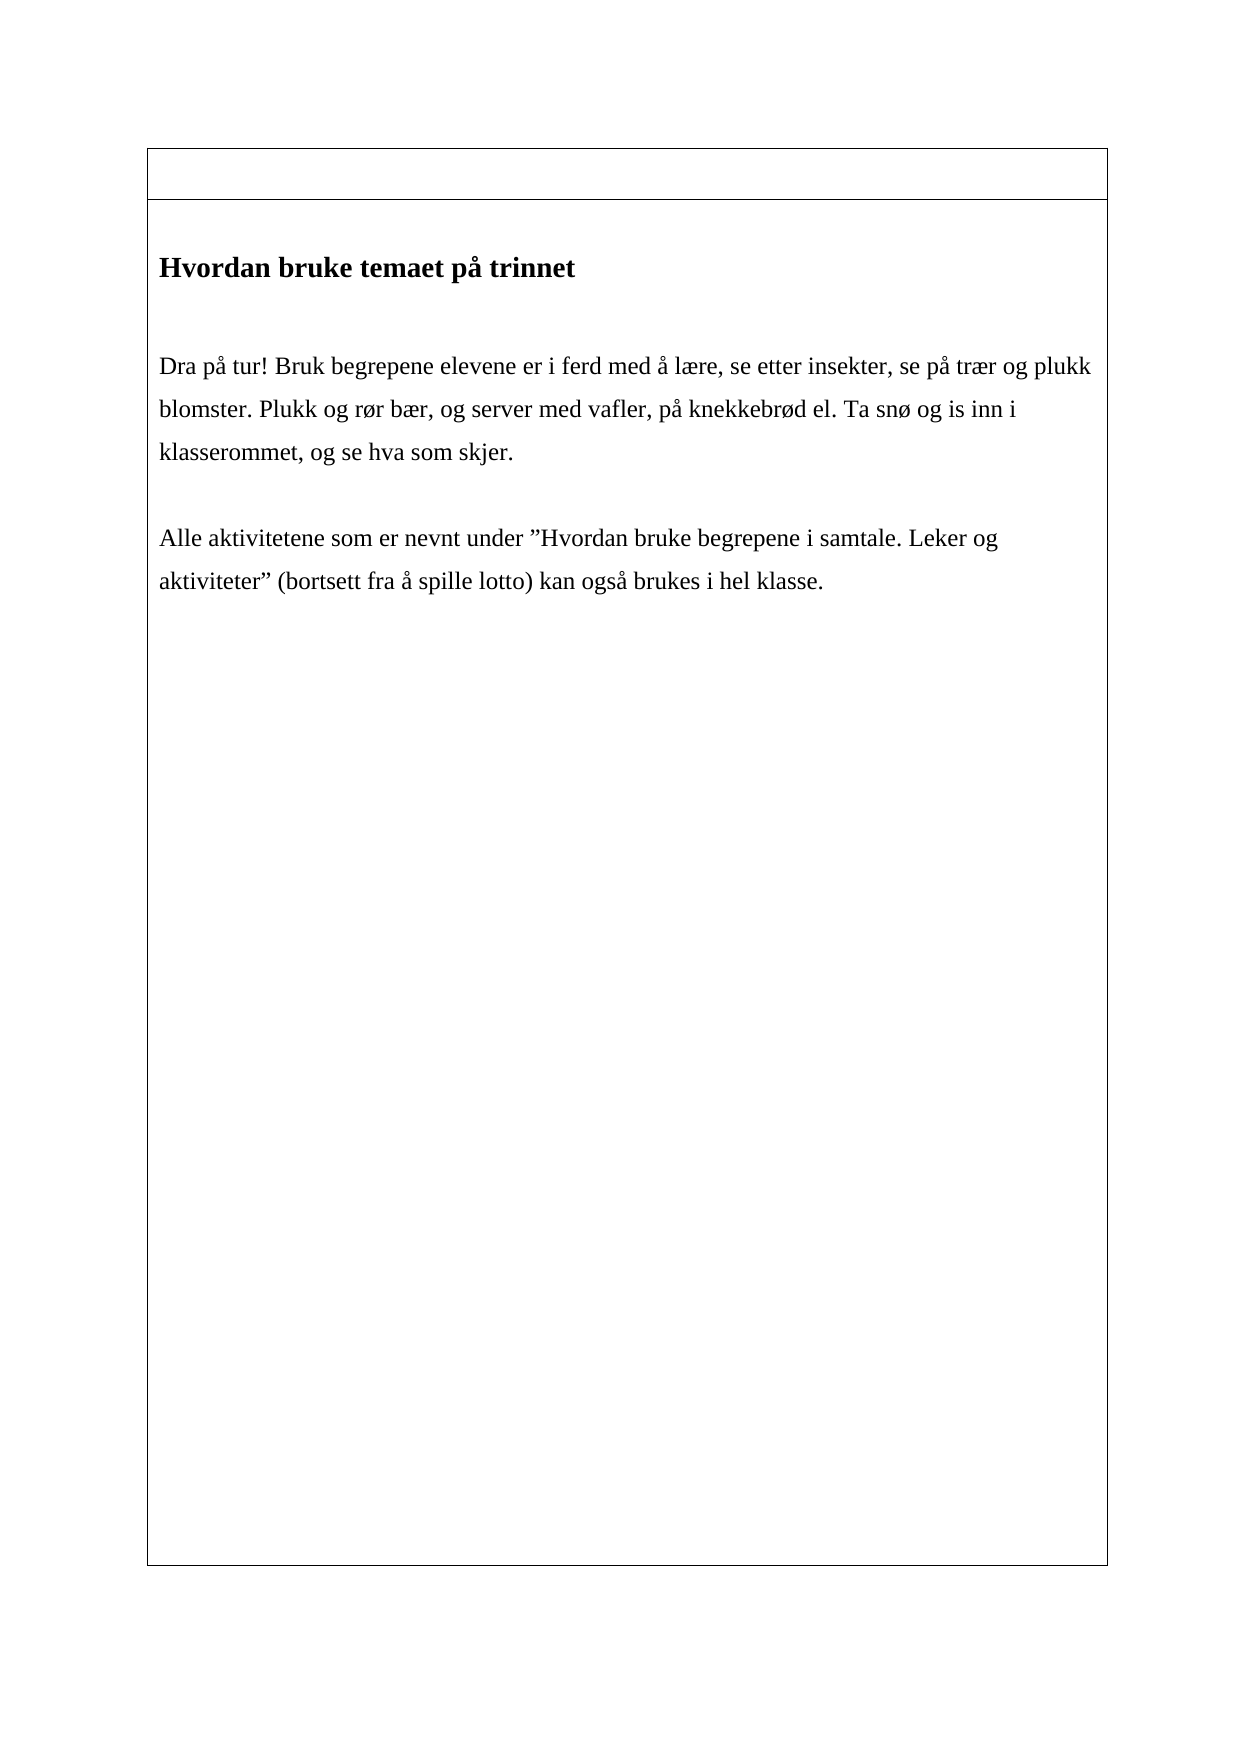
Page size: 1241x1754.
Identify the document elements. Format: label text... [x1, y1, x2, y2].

table_cell Hvordan bruke temaet på trinnet Dra på tur! Bruk begrepene elevene er i ferd med å lære, se etter insekter, se på trær og plukk blomster. Plukk og rør bær, og server med vafler, på knekkebrød el. Ta snø og is inn i klasserommet, og se hva som skjer. Alle aktivitetene som er nevnt under ”Hvordan bruke begrepene i samtale. Leker og aktiviteter” (bortsett fra å spille lotto) kan også brukes i hel klasse. [148, 200, 1107, 1565]
table_cell Hvordan bruke begrepene i samtale. Leker og aktiviteter Gå på tur. Plukk bær og blomster, se etter fugler, snakk om været, sjekk om det er søppel i skogen osv. Ta gjerne med bøker med dyr, flora, trær osv. Husk å ta med blad, blomster, steiner og lignende tilbake til skolen, hvis en skal snakke om noe av dette dagen etter. Elevene kan også få i oppgave å ta med noe tilbake, for så å fortelle trinnet eller gruppa hvorfor de tok med akkurat dette. Tekstskaping fra tur. Alle kan f.eks fortelle om noe de har sett på turen, hva de har lekt med el. La elevene fortelle fra turer de har vært på, med klassen eller familien. Læringsstrategier: Tegn tankekart over tema som blomster, trær, eller annet en kan se i naturen. Billedkort. Kan f.eks brukes til samtale, ”Trekk et kort” eller ”Gjett hva”. Beskrivelse på spillene ligger sammen med kortene. Tren på å kategorisere med billedkortene. Bruk vedlagte tankekart med overbegrepene trær, bær, blomster, fugler, insekter og vær rundt omkring på arket. Kortene legges med baksiden opp på et bord. Elevene trekker kort etter tur, sier hva det er bilde av, og legger kortet på rett overbegrep på A3-arket. En kan selvsagt også lage et tradisjonelt tankekart og skrive på begrepene etter hvert som elevene trekker kort. Spill lotto ”Dyr og natur”. Bruk bildene fra lottoen, og snakk om ulike ting i naturen. Bruk f.eks bildet av blad og bildet av mark, og spør om elevene vet hvor det blir av bladene som faller av trærne om høsten. Bruk bildet av en maur og bildet av ei maurtue, og fortell hva mauren bygger tua si av, hvordan mauren får med seg barnålene bort til tua, hvor sterk mauren er osv. Bruk faktabøker om fugler, insekter med mer. Snakk om bildene, hvilke arter har elevene sett? Hvilke arter kjenner minoritetsspråklige elever igjen fra sitt eller foreldrenes hjemland? Ta med blomster eller blader tilbake til skolen, og mal bilder inspirert av dem. Flott med høstblad i mange farger. [148, 149, 1107, 199]
